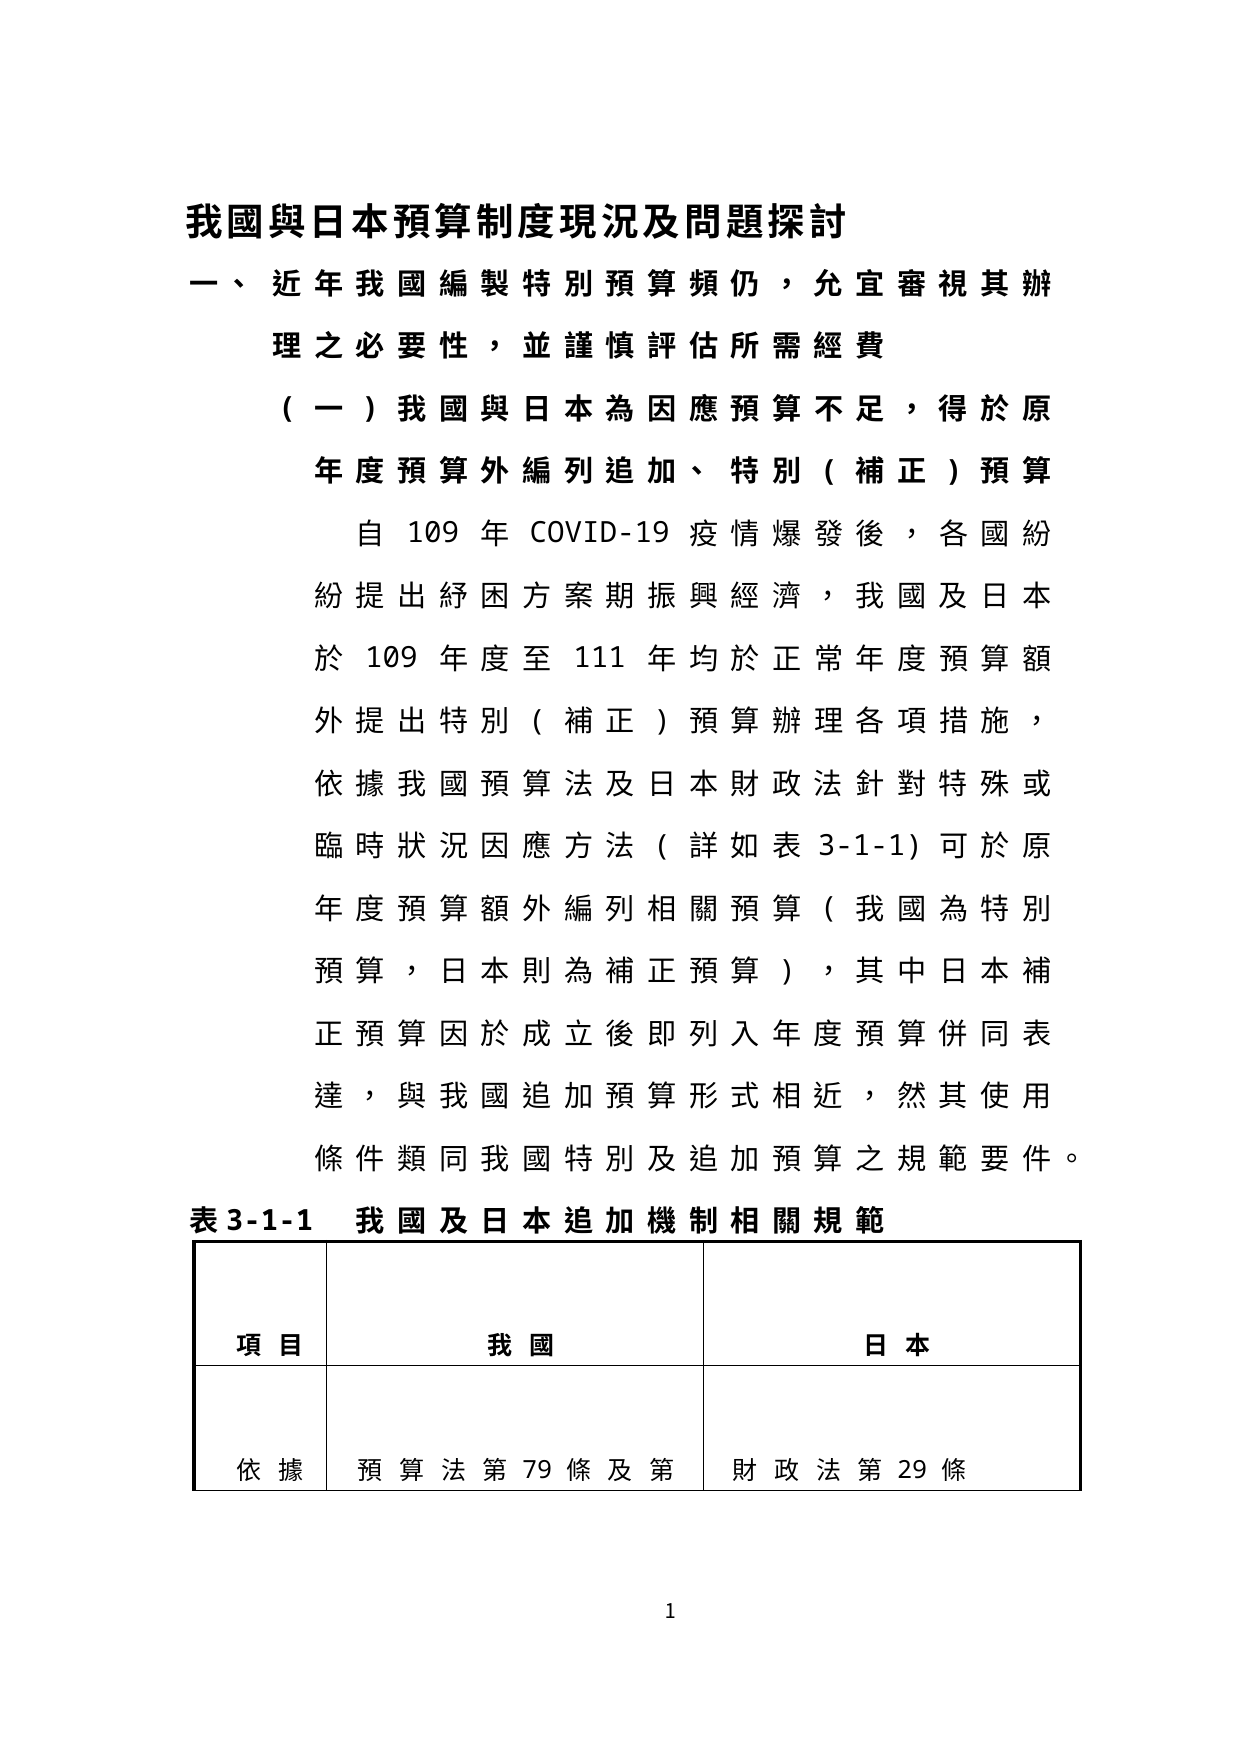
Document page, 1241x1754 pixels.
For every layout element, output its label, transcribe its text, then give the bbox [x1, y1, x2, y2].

text 一、近年我國編製特別預算頻仍，允宜審視其辦理之必要性，並謹慎評估所需經費 [183, 240, 1058, 365]
text 表3-1-1 我國及日本追加機制相關規範 [183, 1177, 1102, 1240]
table_cell 預算法第79條及第 [327, 1366, 703, 1490]
table_cell 財政法第29條 [704, 1366, 1079, 1490]
table_header 我國 [327, 1243, 703, 1365]
table_header 項目 [196, 1243, 326, 1365]
table_cell 依據 [196, 1366, 326, 1490]
table_header 日本 [704, 1243, 1079, 1365]
text 我國與日本預算制度現況及問題探討 [183, 177, 1058, 240]
text (一)我國與日本為因應預算不足，得於原年度預算外編列追加、特別(補正)預算 [241, 365, 1058, 490]
text 自109年COVID-19疫情爆發後，各國紛紛提出紓困方案期振興經濟，我國及日本於109年度至111年均於正常年度預算額外提出特別(補正)預算辦理各項措施，依據我國預算法及日本財政法針對特殊或臨時狀況因應方法(詳如表3-1-1)可於原年度預算額外編列相關預算(我國為特別預算，日本則為補正預算)，其中日本補正預算因於成立後即列入年度預算併同表達，與我國追加預算形式相近，然其使用條件類同我國特別及追加預算之規範要件。 [271, 490, 1058, 1177]
